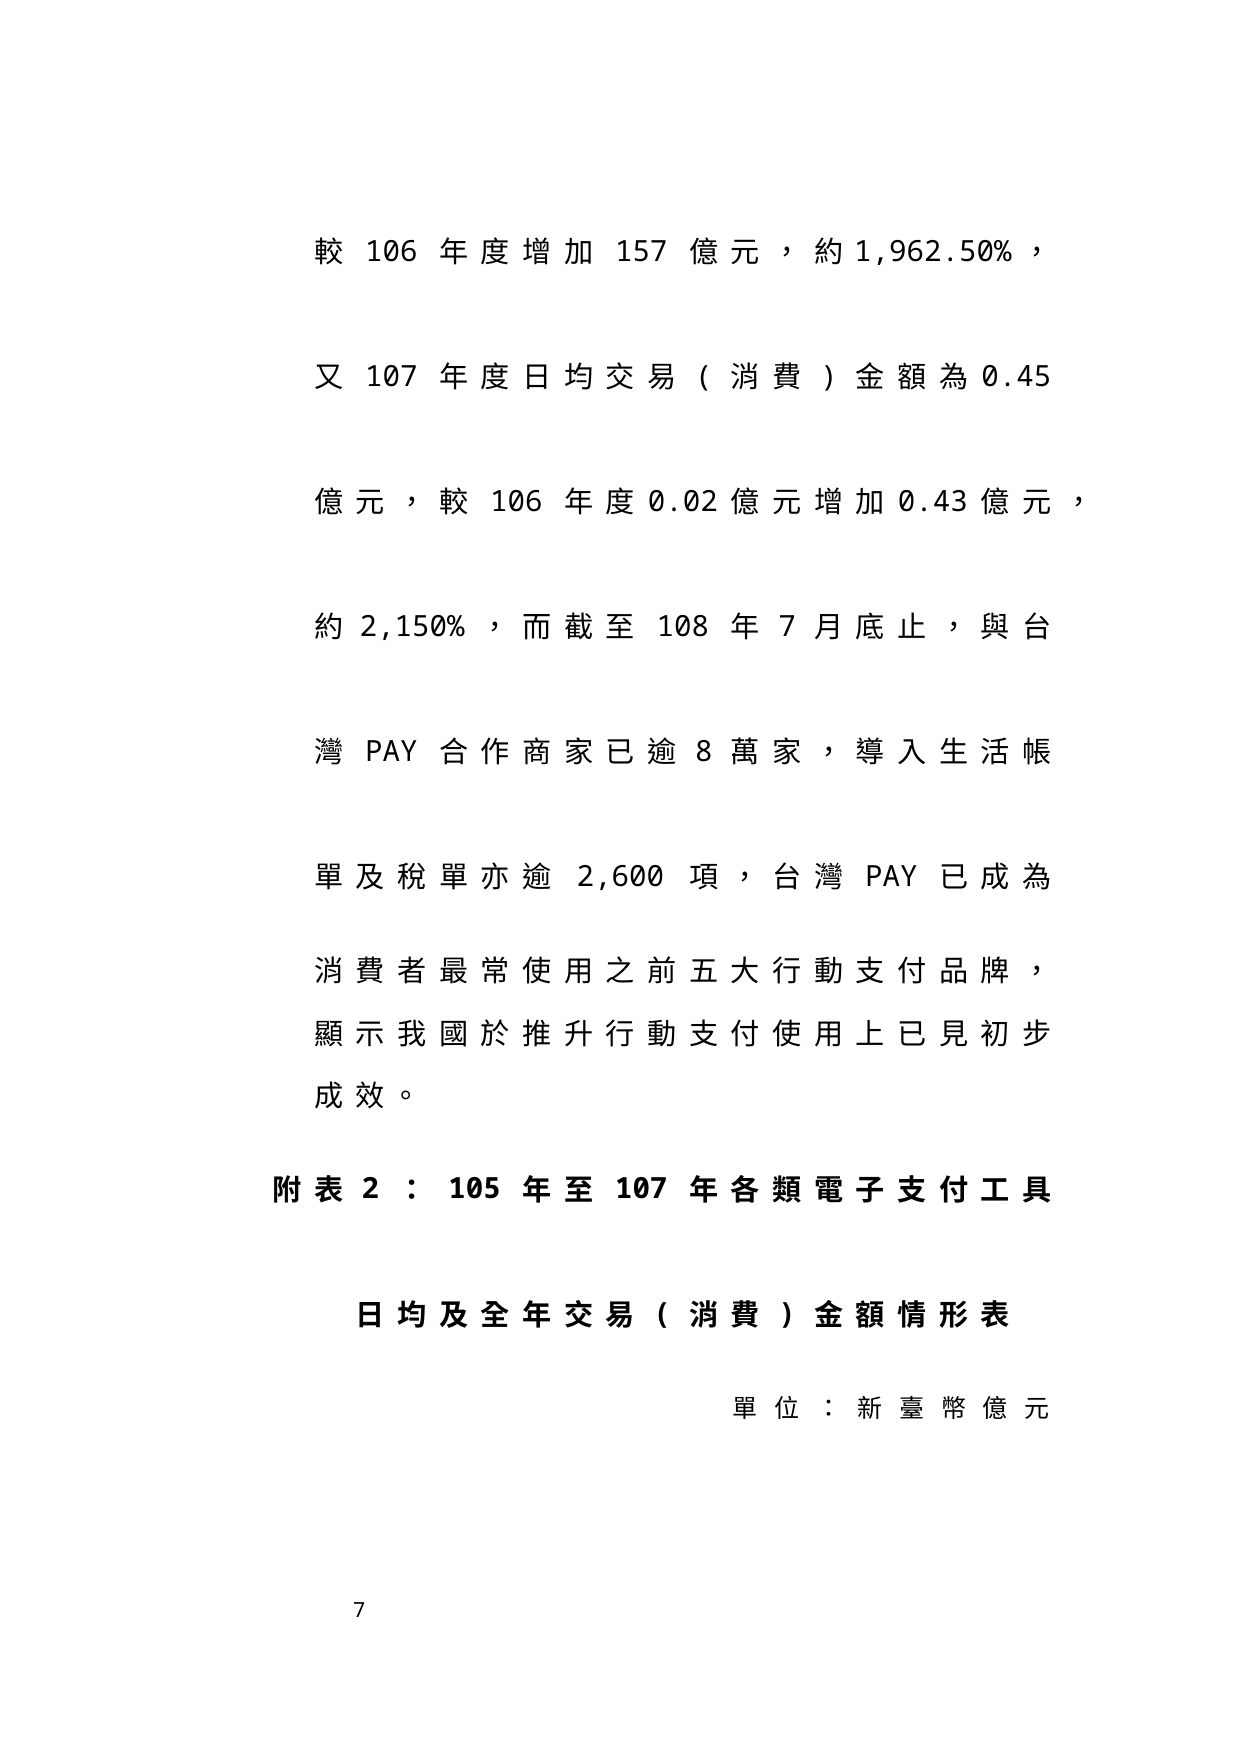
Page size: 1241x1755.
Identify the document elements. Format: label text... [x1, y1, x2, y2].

text 單位：新臺幣億元 [232, 1365, 1058, 1427]
text 據央行提供資料顯示(詳附表2)，我國各類電子支付工具日均及全年交易(消費)金額均呈成長趨勢，其中台灣PAY行動支付107年度全年交易金額為165億元，較106年度增加157億元，約1,962.50%，又107年度日均交易(消費)金額為0.45億元，較106年度0.02億元增加0.43億元，約2,150%，而截至108年7月底止，與台灣PAY合作商家已逾8萬家，導入生活帳單及稅單亦逾2,600項，台灣PAY已成為消費者最常使用之前五大行動支付品牌，顯示我國於推升行動支付使用上已見初步成效。 [271, 177, 1058, 1115]
text 附表2：105年至107年各類電子支付工具日均及全年交易(消費)金額情形表 [232, 1115, 1058, 1365]
